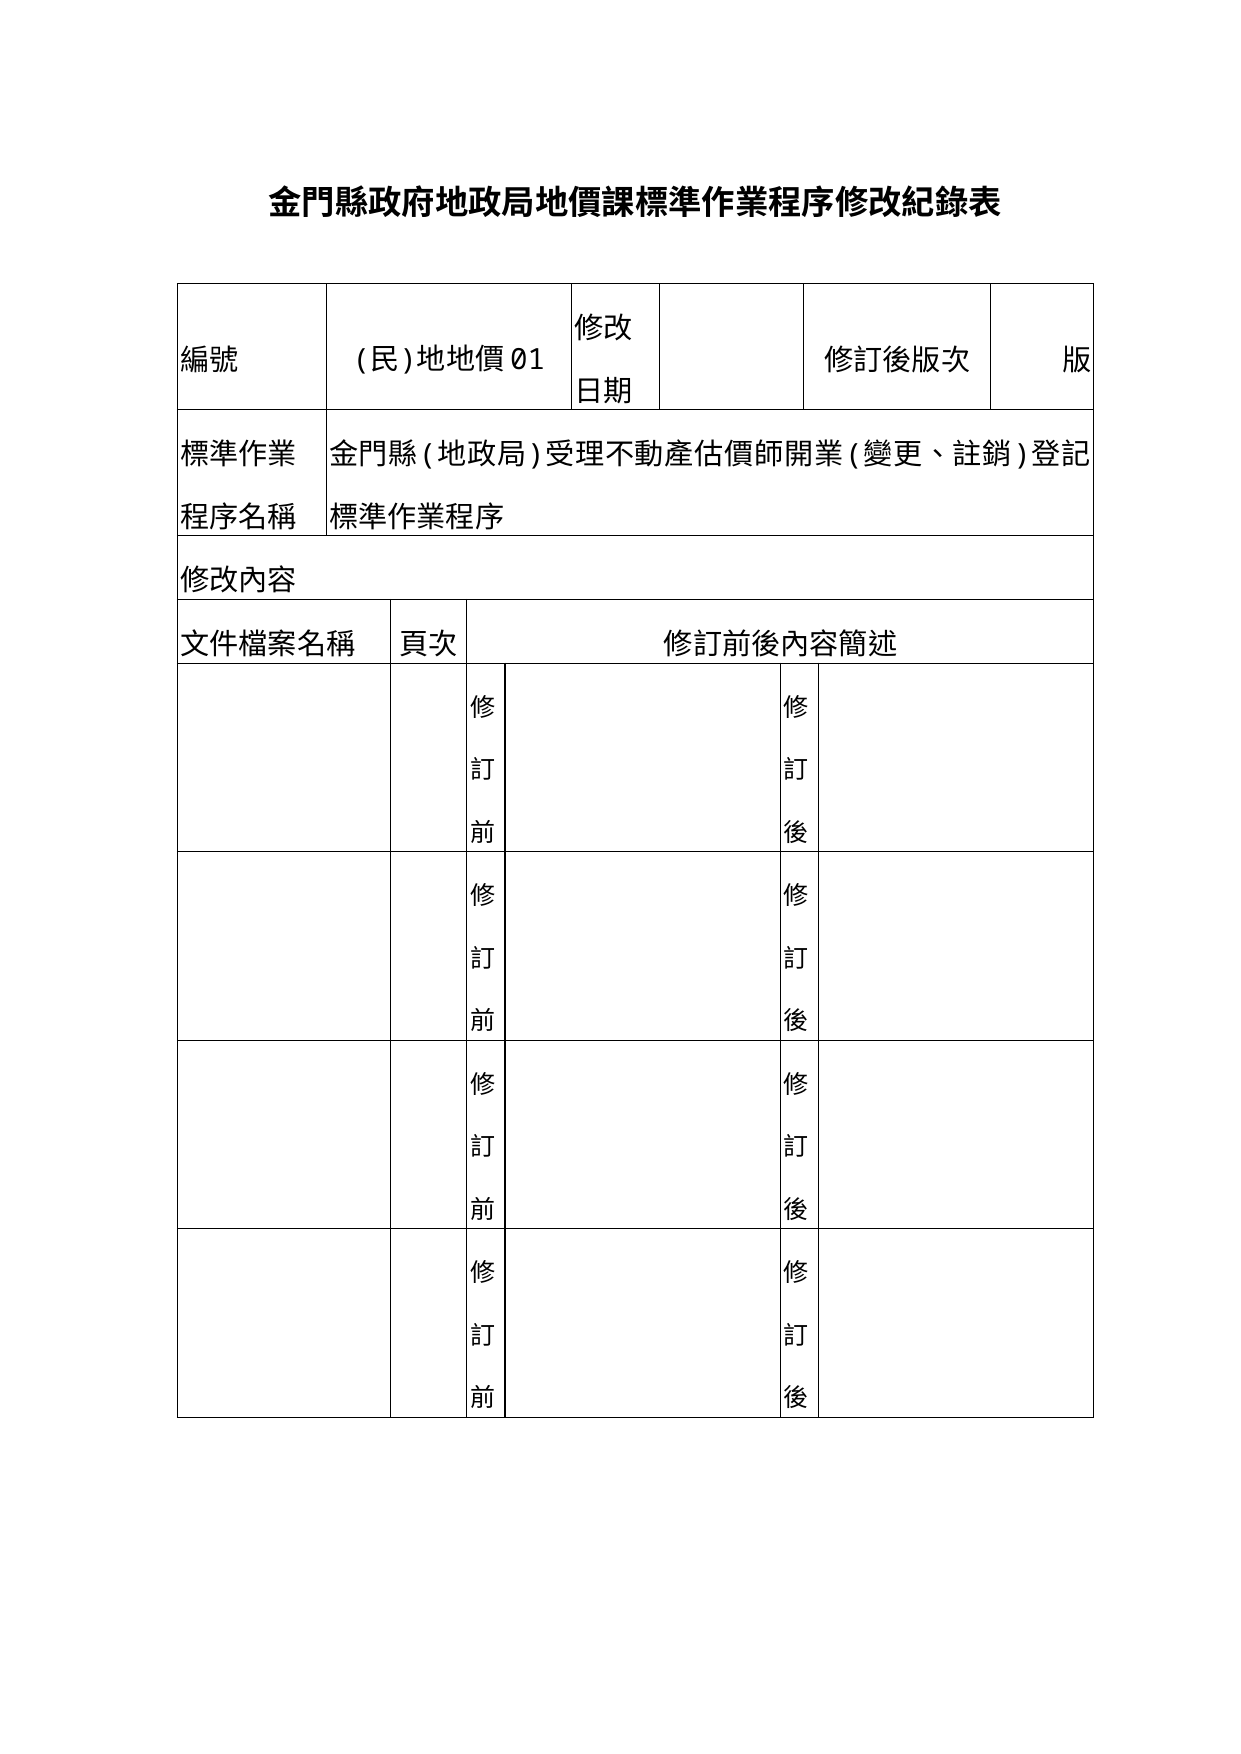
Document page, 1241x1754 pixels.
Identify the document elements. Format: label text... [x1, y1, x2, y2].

table_cell [1094, 663, 1099, 851]
table_cell 修訂後 [781, 664, 818, 851]
table_cell [819, 1229, 1093, 1417]
table_cell [819, 664, 1093, 851]
table_cell [506, 852, 780, 1039]
table_cell 修訂後 [781, 852, 818, 1039]
table_cell [391, 1041, 466, 1228]
table_cell [1094, 409, 1099, 535]
table_cell 修訂前 [467, 664, 504, 851]
table_header [1094, 283, 1099, 409]
table_cell [1094, 535, 1099, 599]
table_cell 修訂前 [467, 852, 504, 1039]
table_cell [819, 852, 1093, 1039]
table_cell 修訂後 [781, 1229, 818, 1417]
table_cell 修訂後 [781, 1041, 818, 1228]
table_cell 修訂前後內容簡述 [467, 600, 1093, 662]
table_header [660, 284, 803, 409]
table_cell [391, 852, 466, 1039]
table_header 編號 [178, 284, 326, 409]
table_cell [1094, 1040, 1099, 1228]
table_header 修訂後版次 [804, 284, 990, 409]
table_cell [391, 664, 466, 851]
table_cell 頁次 [391, 600, 466, 662]
table_cell [178, 852, 390, 1039]
table_header (民)地地價01 [327, 284, 571, 409]
table_cell [506, 1229, 780, 1417]
table_cell [506, 664, 780, 851]
table_cell 修訂前 [467, 1229, 504, 1417]
table_cell 修訂前 [467, 1041, 504, 1228]
table_cell [1094, 1228, 1099, 1417]
table_cell [178, 1229, 390, 1417]
table_cell 修改內容 [178, 536, 1093, 599]
table_cell [1094, 599, 1099, 662]
text 金門縣政府地政局地價課標準作業程序修改紀錄表 [177, 158, 1092, 221]
table_cell [819, 1041, 1093, 1228]
table_cell [506, 1041, 780, 1228]
table_cell 標準作業程序名稱 [178, 410, 326, 535]
table_cell [1094, 851, 1099, 1039]
table_cell [391, 1229, 466, 1417]
table_cell [178, 1041, 390, 1228]
table_cell 金門縣(地政局)受理不動產估價師開業(變更、註銷)登記標準作業程序 [327, 410, 1093, 535]
table_cell 文件檔案名稱 [178, 600, 390, 662]
table_header 版 [991, 284, 1093, 409]
table_header 修改日期 [572, 284, 659, 409]
table_cell [178, 664, 390, 851]
